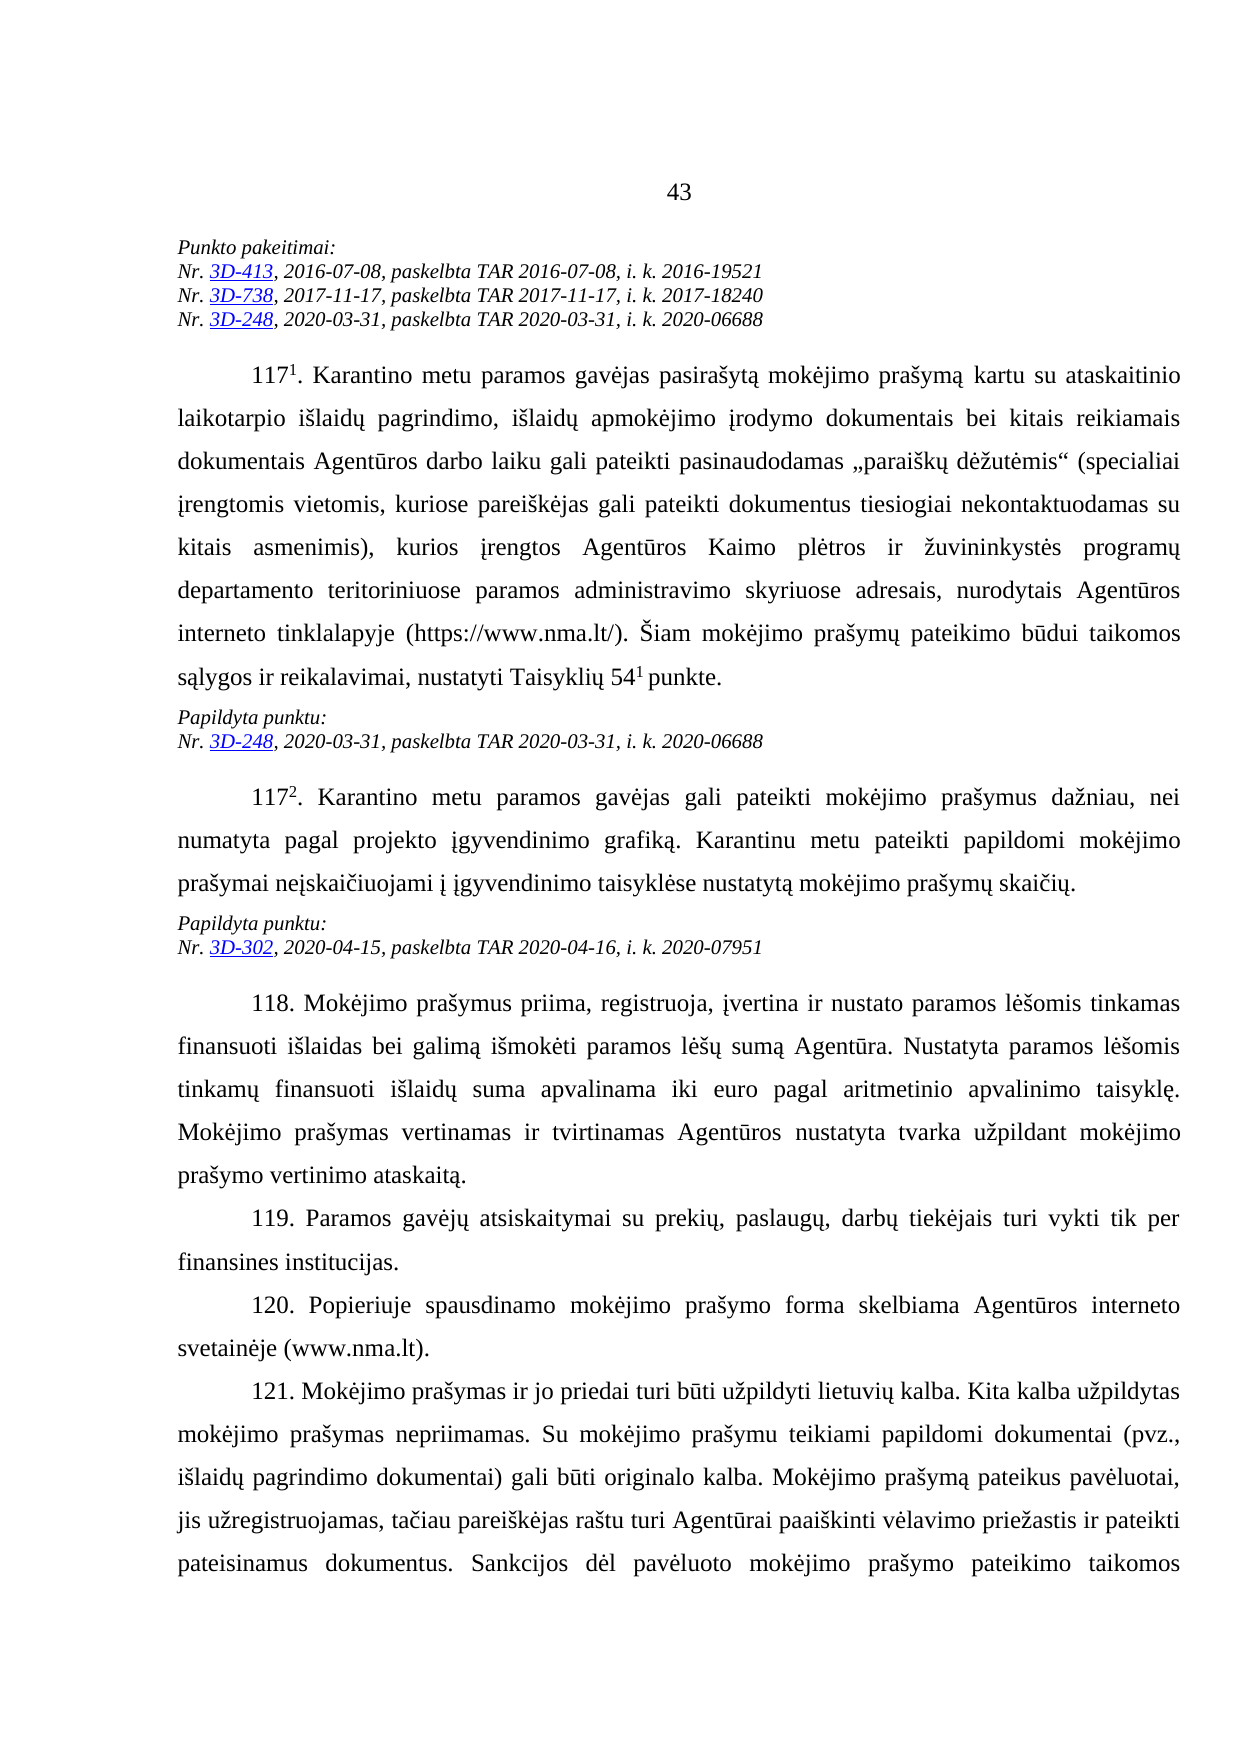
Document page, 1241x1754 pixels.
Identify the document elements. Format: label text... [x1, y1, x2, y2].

text Nr. 3D-302, 2020-04-15, paskelbta TAR 2020-04-16, i. k. 2020-07951 [177, 935, 1181, 959]
text 1172. Karantino metu paramos gavėjas gali pateikti mokėjimo prašymus dažniau, nei numatyta pagal projekto įgyvendinimo grafiką. Karantinu metu pateikti papildomi mokėjimo prašymai neįskaičiuojami į įgyvendinimo taisyklėse nustatytą mokėjimo prašymų skaičių. [177, 782, 1181, 897]
text 121. Mokėjimo prašymas ir jo priedai turi būti užpildyti lietuvių kalba. Kita kalba užpildytas mokėjimo prašymas nepriimamas. Su mokėjimo prašymu teikiami papildomi dokumentai (pvz., išlaidų pagrindimo dokumentai) gali būti originalo kalba. Mokėjimo prašymą pateikus pavėluotai, jis užregistruojamas, tačiau pareiškėjas raštu turi Agentūrai paaiškinti vėlavimo priežastis ir pateikti pateisinamus dokumentus. Sankcijos dėl pavėluoto mokėjimo prašymo pateikimo taikomos [177, 1376, 1181, 1577]
text Nr. 3D-738, 2017-11-17, paskelbta TAR 2017-11-17, i. k. 2017-18240 [177, 283, 1181, 307]
text 120. Popieriuje spausdinamo mokėjimo prašymo forma skelbiama Agentūros interneto svetainėje (www.nma.lt). [177, 1290, 1181, 1362]
text Nr. 3D-413, 2016-07-08, paskelbta TAR 2016-07-08, i. k. 2016-19521 [177, 259, 1181, 283]
text Nr. 3D-248, 2020-03-31, paskelbta TAR 2020-03-31, i. k. 2020-06688 [177, 307, 1181, 331]
text Papildyta punktu: [177, 911, 1181, 935]
text Nr. 3D-248, 2020-03-31, paskelbta TAR 2020-03-31, i. k. 2020-06688 [177, 729, 1181, 753]
text Papildyta punktu: [177, 705, 1181, 729]
text 1171. Karantino metu paramos gavėjas pasirašytą mokėjimo prašymą kartu su ataskaitinio laikotarpio išlaidų pagrindimo, išlaidų apmokėjimo įrodymo dokumentais bei kitais reikiamais dokumentais Agentūros darbo laiku gali pateikti pasinaudodamas „paraiškų dėžutėmis“ (specialiai įrengtomis vietomis, kuriose pareiškėjas gali pateikti dokumentus tiesiogiai nekontaktuodamas su kitais asmenimis), kurios įrengtos Agentūros Kaimo plėtros ir žuvininkystės programų departamento teritoriniuose paramos administravimo skyriuose adresais, nurodytais Agentūros interneto tinklalapyje (https://www.nma.lt/). Šiam mokėjimo prašymų pateikimo būdui taikomos sąlygos ir reikalavimai, nustatyti Taisyklių 541 punkte. [177, 360, 1181, 690]
text Punkto pakeitimai: [177, 235, 1181, 259]
text 119. Paramos gavėjų atsiskaitymai su prekių, paslaugų, darbų tiekėjais turi vykti tik per finansines institucijas. [177, 1203, 1181, 1275]
text 118. Mokėjimo prašymus priima, registruoja, įvertina ir nustato paramos lėšomis tinkamas finansuoti išlaidas bei galimą išmokėti paramos lėšų sumą Agentūra. Nustatyta paramos lėšomis tinkamų finansuoti išlaidų suma apvalinama iki euro pagal aritmetinio apvalinimo taisyklę. Mokėjimo prašymas vertinamas ir tvirtinamas Agentūros nustatyta tvarka užpildant mokėjimo prašymo vertinimo ataskaitą. [177, 988, 1181, 1189]
